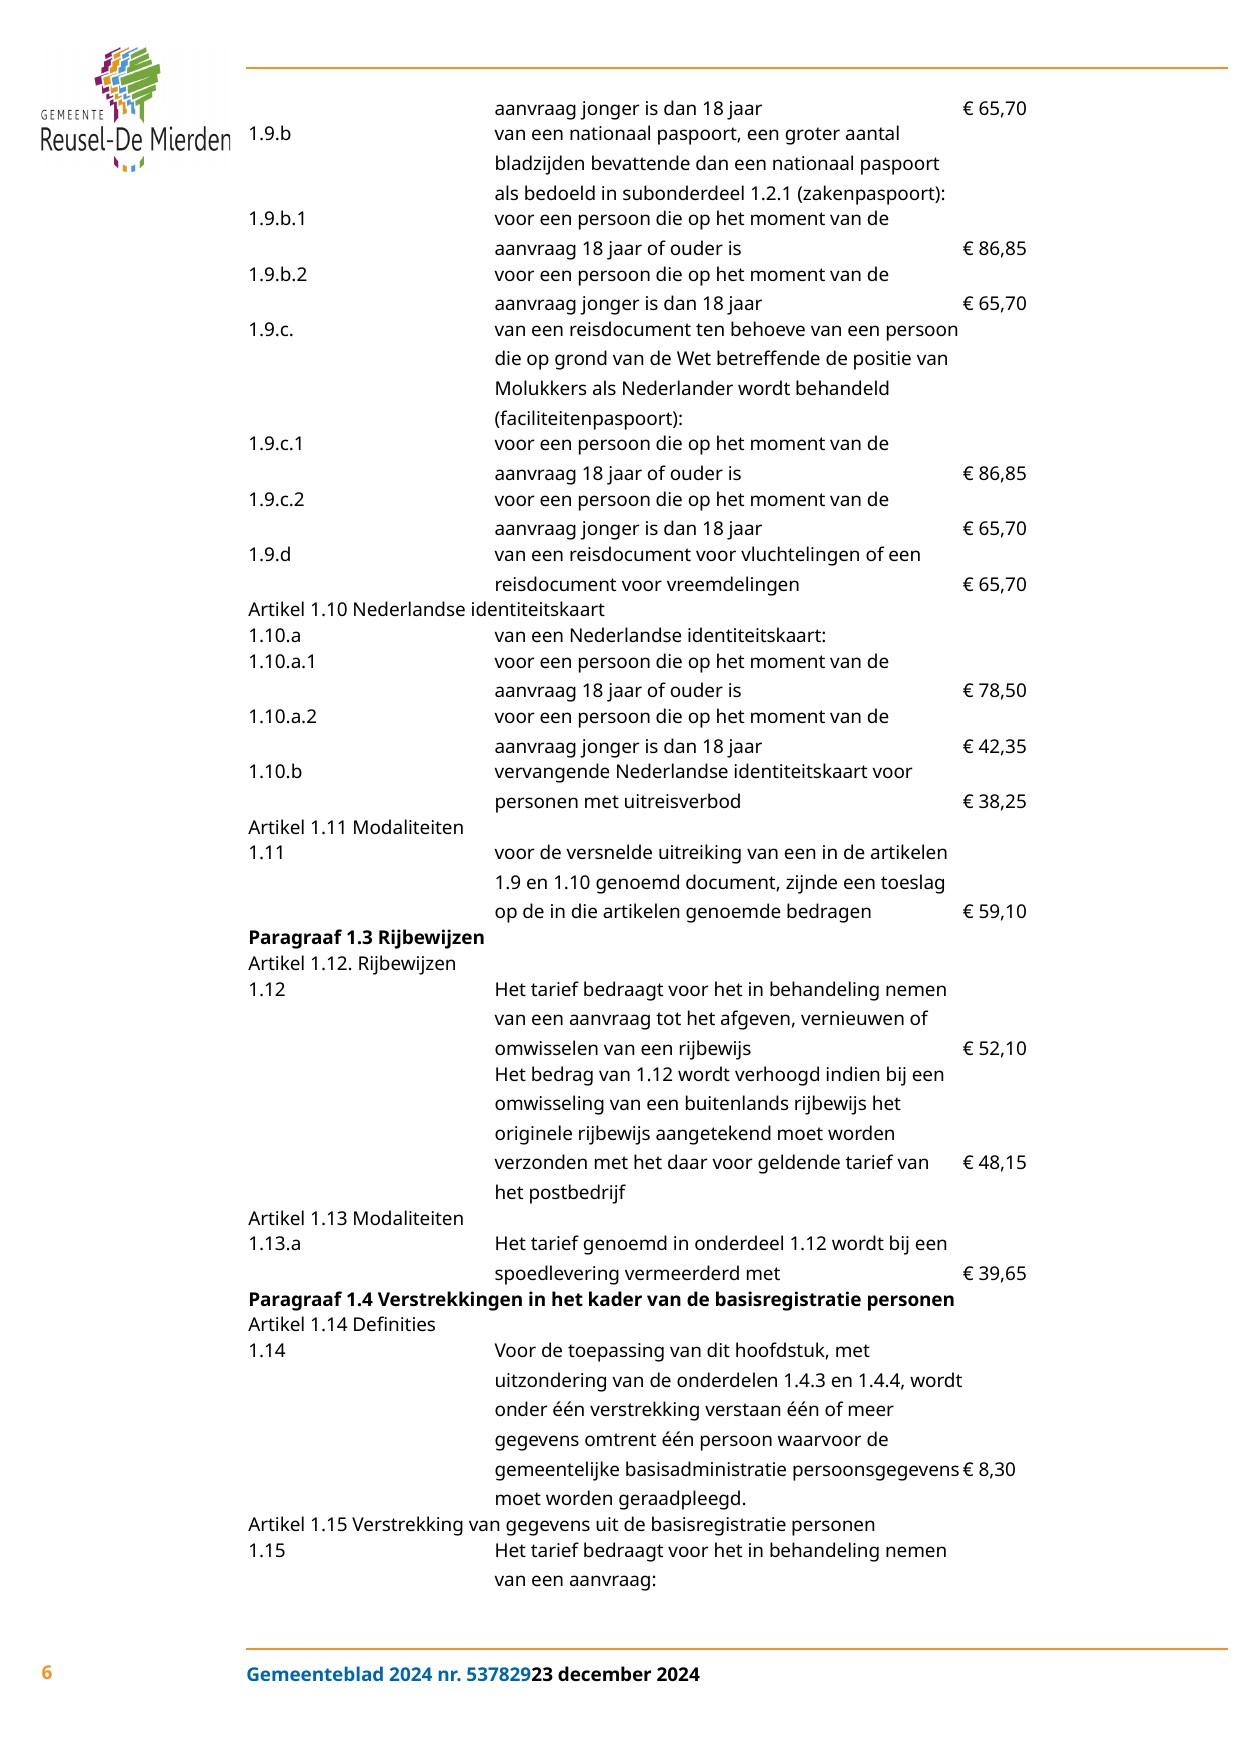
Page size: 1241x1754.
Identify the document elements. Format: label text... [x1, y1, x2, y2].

table_cell € 65,70 [963, 541, 1152, 596]
table_cell € 59,10 [963, 840, 1152, 924]
table_cell [248, 95, 494, 121]
table_cell van een Nederlandse identiteitskaart: [494, 622, 963, 648]
table_cell Het tarief genoemd in onderdeel 1.12 wordt bij een spoedlevering vermeerderd met [494, 1231, 963, 1286]
table_cell 1.10.a [248, 622, 494, 648]
table_cell voor een persoon die op het moment van de aanvraag jonger is dan 18 jaar [494, 703, 963, 758]
table_cell 1.12 [248, 976, 494, 1061]
table_cell 1.9.b.1 [248, 205, 494, 261]
table_cell € 42,35 [963, 703, 1152, 758]
table_cell Het tarief bedraagt voor het in behandeling nemen van een aanvraag tot het afgeven, vernieuwen of omwisselen van een rijbewijs [494, 976, 963, 1061]
table_cell [494, 1312, 963, 1337]
table_cell 1.9.c.1 [248, 431, 494, 486]
table_cell Paragraaf 1.4 Verstrekkingen in het kader van de basisregistratie personen [248, 1286, 963, 1312]
table_cell [963, 1537, 1152, 1592]
table_cell € 65,70 [963, 261, 1152, 316]
table_cell Artikel 1.10 Nederlandse identiteitskaart [248, 596, 963, 622]
table_cell [963, 316, 1152, 431]
table_cell 1.14 [248, 1338, 494, 1511]
table_cell [963, 121, 1152, 205]
table_cell 1.9.c. [248, 316, 494, 431]
table_cell 1.10.b [248, 759, 494, 814]
table_cell Paragraaf 1.3 Rijbewijzen [248, 925, 963, 950]
table_cell [963, 622, 1152, 648]
table_cell € 52,10 [963, 976, 1152, 1061]
table_cell 1.13.a [248, 1231, 494, 1286]
table_cell voor een persoon die op het moment van de aanvraag jonger is dan 18 jaar [494, 486, 963, 541]
table_cell voor een persoon die op het moment van de aanvraag 18 jaar of ouder is [494, 648, 963, 703]
table_cell Het bedrag van 1.12 wordt verhoogd indien bij een omwisseling van een buitenlands rijbewijs het originele rijbewijs aangetekend moet worden verzonden met het daar voor geldende tarief van het postbedrijf [494, 1061, 963, 1205]
table_cell Artikel 1.12. Rijbewijzen [248, 950, 963, 976]
table_cell € 86,85 [963, 205, 1152, 261]
table_cell Voor de toepassing van dit hoofdstuk, met uitzondering van de onderdelen 1.4.3 en 1.4.4, wordt onder één verstrekking verstaan één of meer gegevens omtrent één persoon waarvoor de gemeentelijke basisadministratie persoonsgegevens moet worden geraadpleegd. [494, 1338, 963, 1511]
table_cell [963, 925, 1152, 950]
table_cell [963, 1286, 1152, 1312]
table_cell 1.9.c.2 [248, 486, 494, 541]
table_cell voor een persoon die op het moment van de aanvraag jonger is dan 18 jaar [494, 261, 963, 316]
table_cell Artikel 1.11 Modaliteiten [248, 814, 963, 839]
table_cell 1.9.d [248, 541, 494, 596]
table_cell 1.9.b.2 [248, 261, 494, 316]
table_cell van een reisdocument voor vluchtelingen of een reisdocument voor vreemdelingen [494, 541, 963, 596]
table_cell € 8,30 [963, 1338, 1152, 1511]
table_cell voor de versnelde uitreiking van een in de artikelen 1.9 en 1.10 genoemd document, zijnde een toeslag op de in die artikelen genoemde bedragen [494, 840, 963, 924]
table_cell [248, 1061, 494, 1205]
table_cell Artikel 1.13 Modaliteiten [248, 1205, 963, 1231]
table_cell 1.9.b [248, 121, 494, 205]
table_cell van een reisdocument ten behoeve van een persoon die op grond van de Wet betreffende de positie van Molukkers als Nederlander wordt behandeld (faciliteitenpaspoort): [494, 316, 963, 431]
table_cell [963, 596, 1152, 622]
table_cell voor een persoon die op het moment van de aanvraag 18 jaar of ouder is [494, 205, 963, 261]
table_cell € 65,70 [963, 95, 1152, 121]
table_cell vervangende Nederlandse identiteitskaart voor personen met uitreisverbod [494, 759, 963, 814]
table_cell € 48,15 [963, 1061, 1152, 1205]
picture [41, 47, 231, 172]
table_cell € 65,70 [963, 486, 1152, 541]
table_cell € 86,85 [963, 431, 1152, 486]
table_cell van een nationaal paspoort, een groter aantal bladzijden bevattende dan een nationaal paspoort als bedoeld in subonderdeel 1.2.1 (zakenpaspoort): [494, 121, 963, 205]
table_cell € 39,65 [963, 1231, 1152, 1286]
table_cell aanvraag jonger is dan 18 jaar [494, 95, 963, 121]
table_cell € 78,50 [963, 648, 1152, 703]
table_cell 1.11 [248, 840, 494, 924]
table_cell [963, 814, 1152, 839]
table_cell Het tarief bedraagt voor het in behandeling nemen van een aanvraag: [494, 1537, 963, 1592]
table_cell € 38,25 [963, 759, 1152, 814]
table_cell [963, 1312, 1152, 1337]
table_cell 1.10.a.2 [248, 703, 494, 758]
table_cell [963, 1511, 1152, 1537]
table_cell [963, 950, 1152, 976]
table_cell Artikel 1.14 Definities [248, 1312, 494, 1337]
table_cell 1.10.a.1 [248, 648, 494, 703]
table_cell Artikel 1.15 Verstrekking van gegevens uit de basisregistratie personen [248, 1511, 963, 1537]
table_cell voor een persoon die op het moment van de aanvraag 18 jaar of ouder is [494, 431, 963, 486]
table_cell 1.15 [248, 1537, 494, 1592]
table_cell [963, 1205, 1152, 1231]
